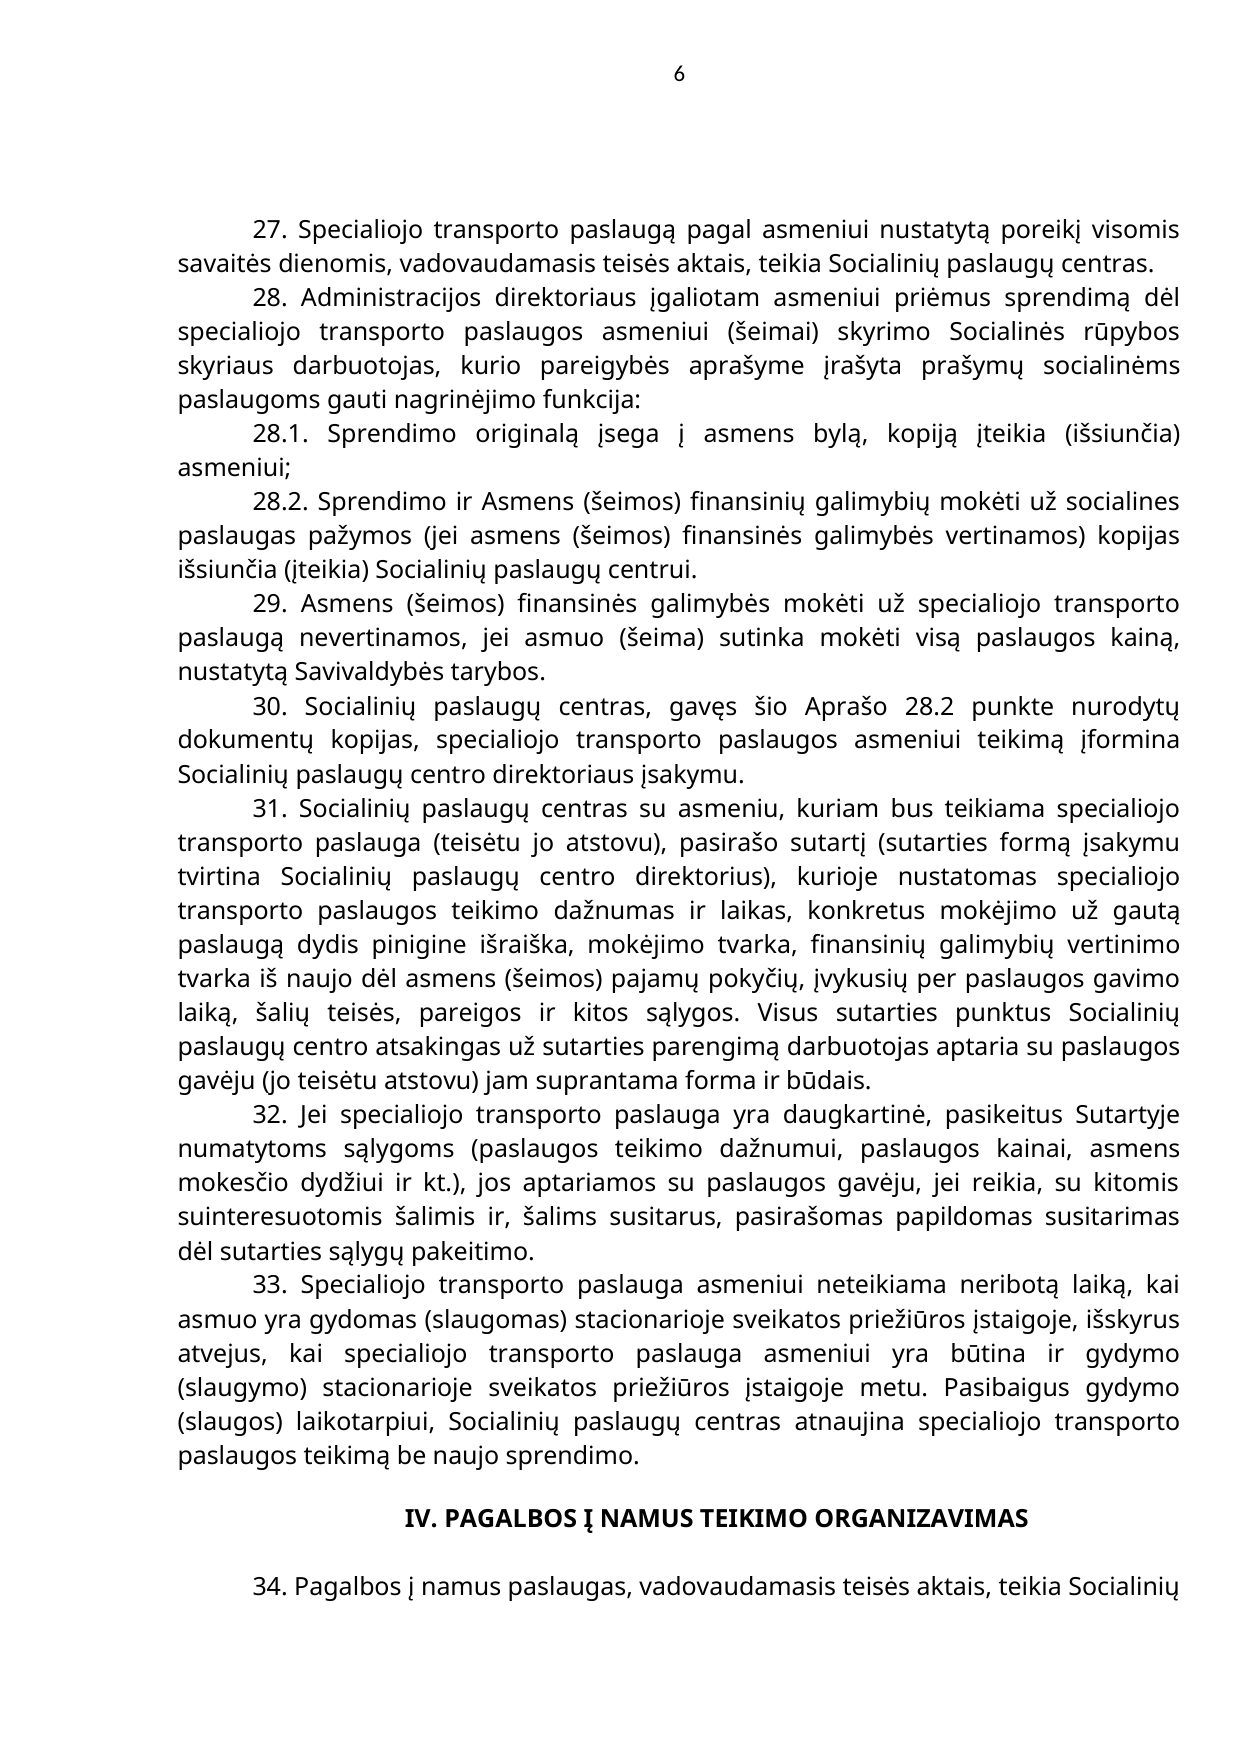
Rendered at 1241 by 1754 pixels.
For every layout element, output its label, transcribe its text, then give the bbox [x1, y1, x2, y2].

text 31. Socialinių paslaugų centras su asmeniu, kuriam bus teikiama specialiojo transporto paslauga (teisėtu jo atstovu), pasirašo sutartį (sutarties formą įsakymu tvirtina Socialinių paslaugų centro direktorius), kurioje nustatomas specialiojo transporto paslaugos teikimo dažnumas ir laikas, konkretus mokėjimo už gautą paslaugą dydis pinigine išraiška, mokėjimo tvarka, finansinių galimybių vertinimo tvarka iš naujo dėl asmens (šeimos) pajamų pokyčių, įvykusių per paslaugos gavimo laiką, šalių teisės, pareigos ir kitos sąlygos. Visus sutarties punktus Socialinių paslaugų centro atsakingas už sutarties parengimą darbuotojas aptaria su paslaugos gavėju (jo teisėtu atstovu) jam suprantama forma ir būdais. [177, 790, 1181, 1097]
text 32. Jei specialiojo transporto paslauga yra daugkartinė, pasikeitus Sutartyje numatytoms sąlygoms (paslaugos teikimo dažnumui, paslaugos kainai, asmens mokesčio dydžiui ir kt.), jos aptariamos su paslaugos gavėju, jei reikia, su kitomis suinteresuotomis šalimis ir, šalims susitarus, pasirašomas papildomas susitarimas dėl sutarties sąlygų pakeitimo. [177, 1097, 1181, 1267]
text 30. Socialinių paslaugų centras, gavęs šio Aprašo 28.2 punkte nurodytų dokumentų kopijas, specialiojo transporto paslaugos asmeniui teikimą įformina Socialinių paslaugų centro direktoriaus įsakymu. [177, 688, 1181, 790]
text 28.1. Sprendimo originalą įsega į asmens bylą, kopiją įteikia (išsiunčia) asmeniui; [177, 416, 1181, 484]
text IV. PAGALBOS Į NAMUS TEIKIMO ORGANIZAVIMAS [177, 1500, 1181, 1534]
text 29. Asmens (šeimos) finansinės galimybės mokėti už specialiojo transporto paslaugą nevertinamos, jei asmuo (šeima) sutinka mokėti visą paslaugos kainą, nustatytą Savivaldybės tarybos. [177, 586, 1181, 688]
text 27. Specialiojo transporto paslaugą pagal asmeniui nustatytą poreikį visomis savaitės dienomis, vadovaudamasis teisės aktais, teikia Socialinių paslaugų centras. [177, 211, 1181, 279]
text 28. Administracijos direktoriaus įgaliotam asmeniui priėmus sprendimą dėl specialiojo transporto paslaugos asmeniui (šeimai) skyrimo Socialinės rūpybos skyriaus darbuotojas, kurio pareigybės aprašyme įrašyta prašymų socialinėms paslaugoms gauti nagrinėjimo funkcija: [177, 279, 1181, 416]
text 33. Specialiojo transporto paslauga asmeniui neteikiama neribotą laiką, kai asmuo yra gydomas (slaugomas) stacionarioje sveikatos priežiūros įstaigoje, išskyrus atvejus, kai specialiojo transporto paslauga asmeniui yra būtina ir gydymo (slaugymo) stacionarioje sveikatos priežiūros įstaigoje metu. Pasibaigus gydymo (slaugos) laikotarpiui, Socialinių paslaugų centras atnaujina specialiojo transporto paslaugos teikimą be naujo sprendimo. [177, 1267, 1181, 1472]
text 28.2. Sprendimo ir Asmens (šeimos) finansinių galimybių mokėti už socialines paslaugas pažymos (jei asmens (šeimos) finansinės galimybės vertinamos) kopijas išsiunčia (įteikia) Socialinių paslaugų centrui. [177, 484, 1181, 586]
text 34. Pagalbos į namus paslaugas, vadovaudamasis teisės aktais, teikia Socialinių [177, 1568, 1181, 1602]
